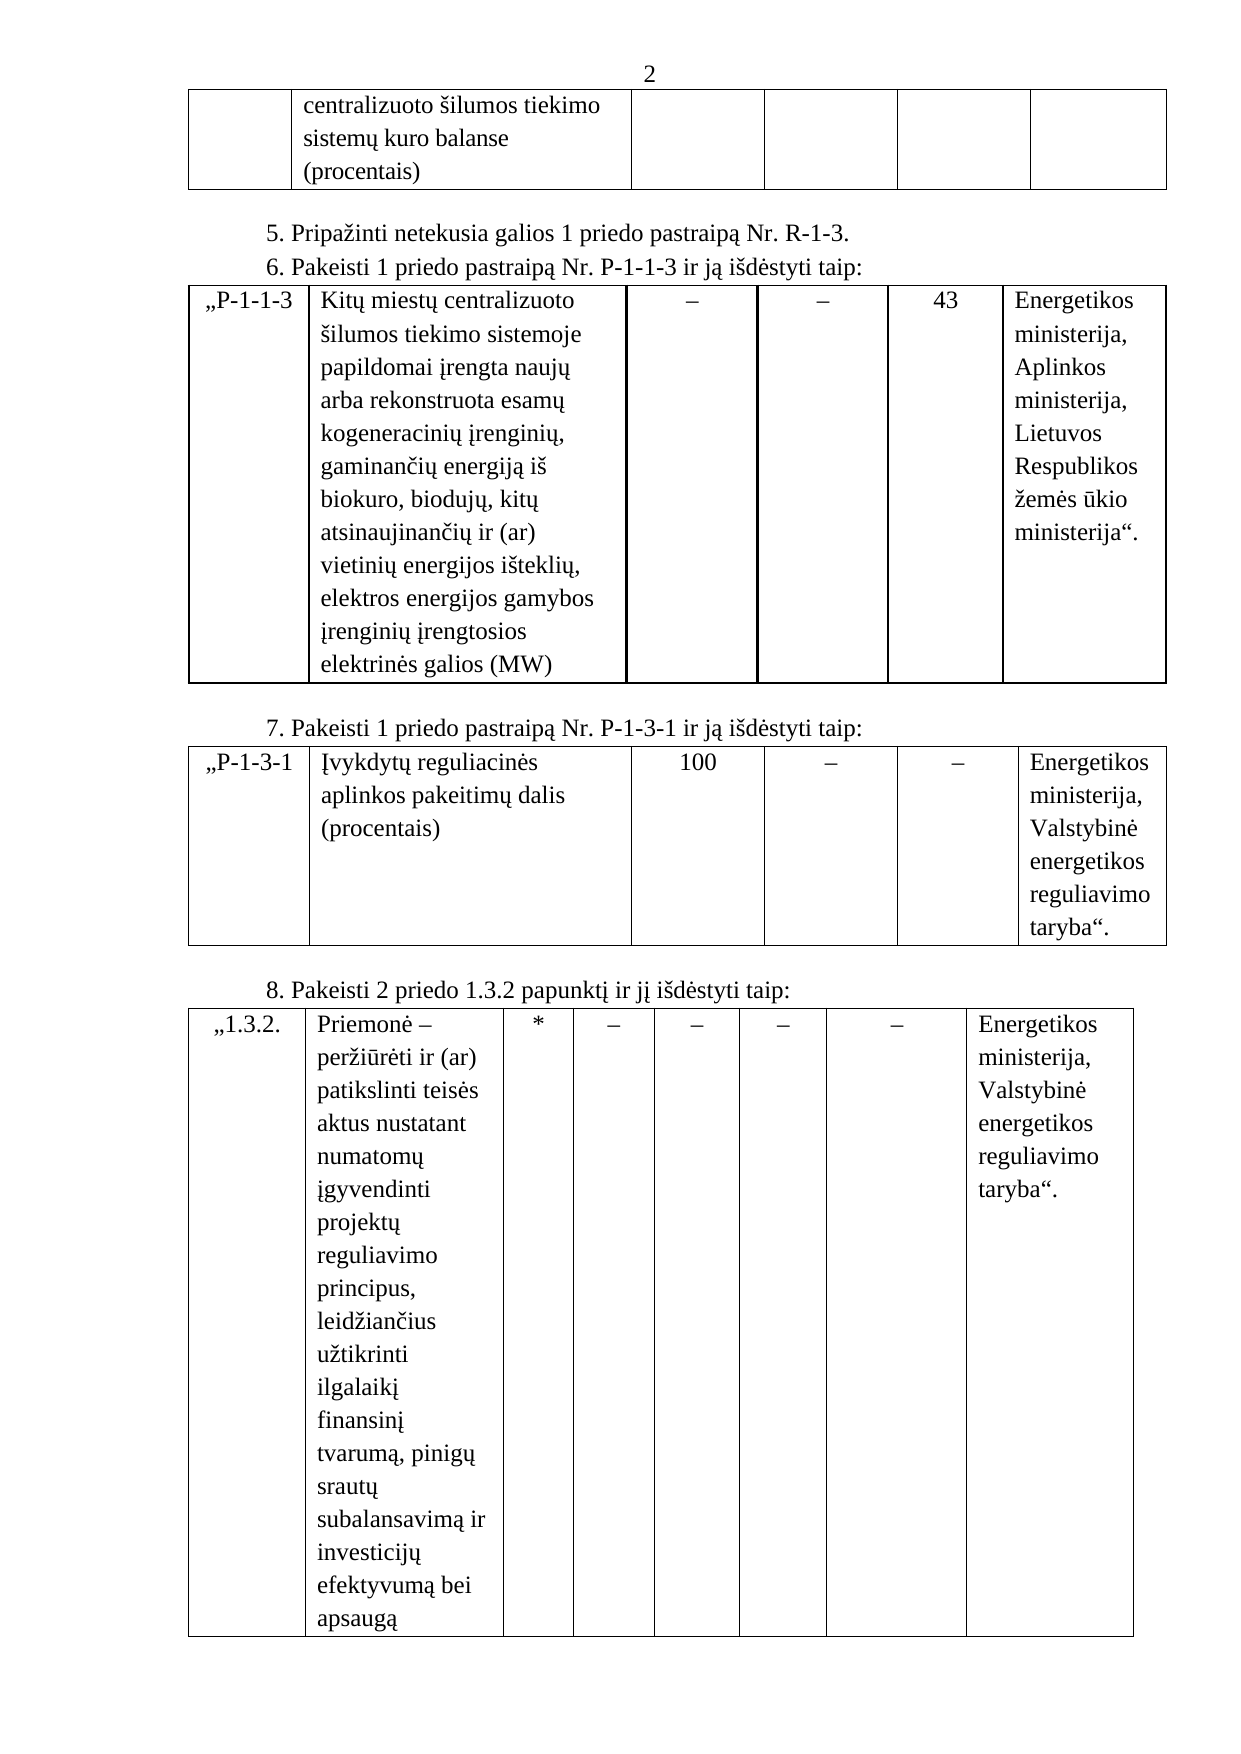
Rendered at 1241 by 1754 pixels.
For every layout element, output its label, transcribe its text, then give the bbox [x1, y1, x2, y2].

table_header „P-1-1-3 [190, 286, 308, 682]
table_header Energetikos ministerija, Aplinkos ministerija, Lietuvos Respublikos žemės ūkio ministerija“. [1004, 286, 1165, 682]
text 6. Pakeisti 1 priedo pastraipą Nr. P-1-1-3 ir ją išdėstyti taip: [177, 252, 1122, 280]
table_header 100 [632, 747, 764, 945]
table_header Priemonė – peržiūrėti ir (ar) patikslinti teisės aktus nustatant numatomų įgyvendinti projektų reguliavimo principus, leidžiančius užtikrinti ilgalaikį finansinį tvarumą, pinigų srautų subalansavimą ir investicijų efektyvumą bei apsaugą [306, 1009, 503, 1636]
text 5. Pripažinti netekusia galios 1 priedo pastraipą Nr. R-1-3. [177, 218, 1122, 247]
table_header – [898, 747, 1018, 945]
table_header [1031, 90, 1166, 189]
table_header – [740, 1009, 826, 1636]
table_header – [759, 286, 887, 682]
text 8. Pakeisti 2 priedo 1.3.2 papunktį ir jį išdėstyti taip: [177, 975, 1122, 1003]
table_header Įvykdytų reguliacinės aplinkos pakeitimų dalis (procentais) [310, 747, 631, 945]
table_header Energetikos ministerija, Valstybinė energetikos reguliavimo taryba“. [1019, 747, 1166, 945]
table_header Energetikos ministerija, Valstybinė energetikos reguliavimo taryba“. [967, 1009, 1133, 1636]
table_header Kitų miestų centralizuoto šilumos tiekimo sistemoje papildomai įrengta naujų arba rekonstruota esamų kogeneracinių įrenginių, gaminančių energiją iš biokuro, biodujų, kitų atsinaujinančių ir (ar) vietinių energijos išteklių, elektros energijos gamybos įrenginių įrengtosios elektrinės galios (MW) [310, 286, 625, 682]
table_header „1.3.2. [189, 1009, 305, 1636]
table_header – [655, 1009, 739, 1636]
table_header – [765, 747, 897, 945]
table_header [765, 90, 897, 189]
table_header – [827, 1009, 966, 1636]
text 7. Pakeisti 1 priedo pastraipą Nr. P-1-3-1 ir ją išdėstyti taip: [177, 713, 1122, 741]
table_header centralizuoto šilumos tiekimo sistemų kuro balanse (procentais) [292, 90, 631, 189]
table_header * [504, 1009, 573, 1636]
table_header – [628, 286, 756, 682]
table_header [632, 90, 764, 189]
table_header [189, 90, 291, 189]
table_header „P-1-3-1 [189, 747, 309, 945]
table_header [898, 90, 1030, 189]
table_header 43 [889, 286, 1002, 682]
table_header – [574, 1009, 654, 1636]
